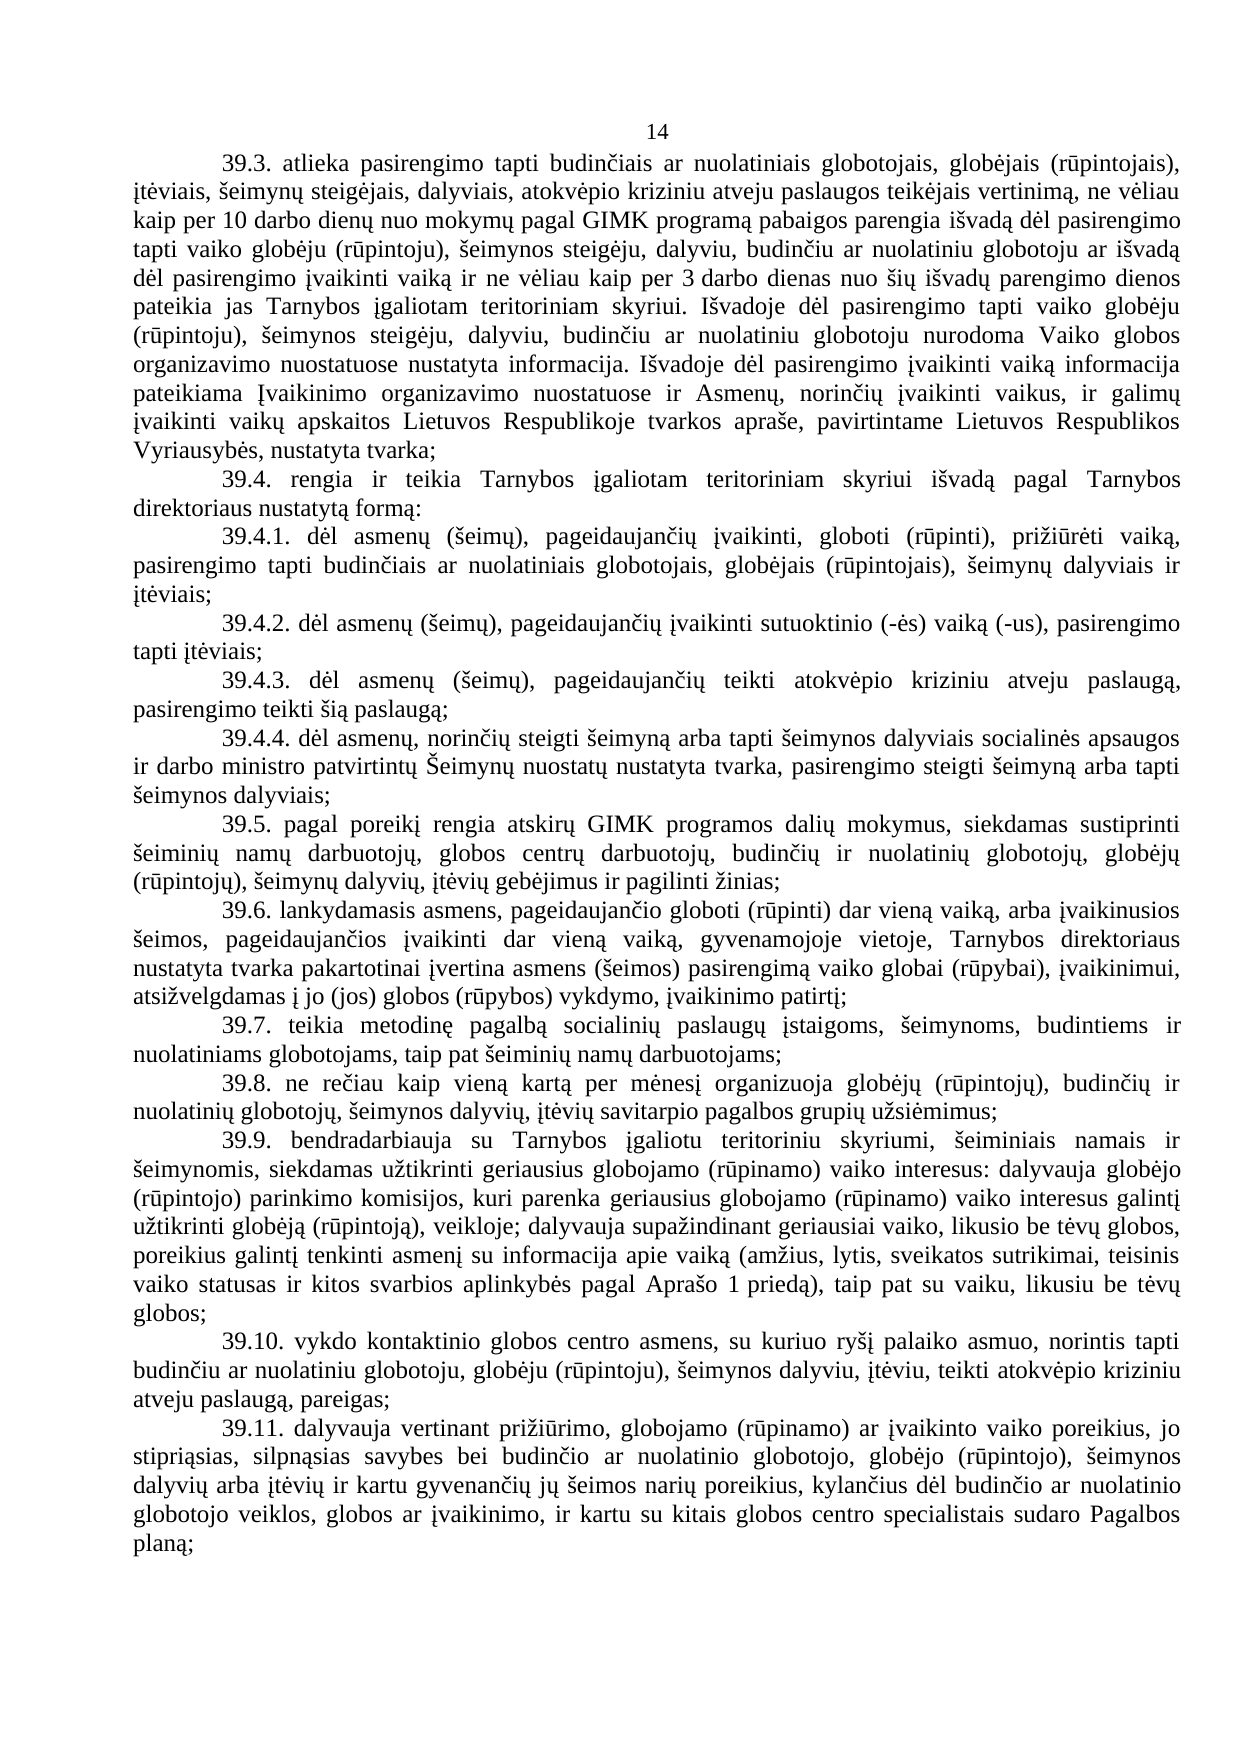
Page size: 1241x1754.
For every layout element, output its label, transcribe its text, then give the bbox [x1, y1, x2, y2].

text 39.5. pagal poreikį rengia atskirų GIMK programos dalių mokymus, siekdamas sustiprinti šeiminių namų darbuotojų, globos centrų darbuotojų, budinčių ir nuolatinių globotojų, globėjų (rūpintojų), šeimynų dalyvių, įtėvių gebėjimus ir pagilinti žinias; [133, 809, 1181, 895]
text 39.4. rengia ir teikia Tarnybos įgaliotam teritoriniam skyriui išvadą pagal Tarnybos direktoriaus nustatytą formą: [133, 464, 1181, 521]
text 39.6. lankydamasis asmens, pageidaujančio globoti (rūpinti) dar vieną vaiką, arba įvaikinusios šeimos, pageidaujančios įvaikinti dar vieną vaiką, gyvenamojoje vietoje, Tarnybos direktoriaus nustatyta tvarka pakartotinai įvertina asmens (šeimos) pasirengimą vaiko globai (rūpybai), įvaikinimui, atsižvelgdamas į jo (jos) globos (rūpybos) vykdymo, įvaikinimo patirtį; [133, 895, 1181, 1010]
text 39.8. ne rečiau kaip vieną kartą per mėnesį organizuoja globėjų (rūpintojų), budinčių ir nuolatinių globotojų, šeimynos dalyvių, įtėvių savitarpio pagalbos grupių užsiėmimus; [133, 1068, 1181, 1125]
text 39.4.1. dėl asmenų (šeimų), pageidaujančių įvaikinti, globoti (rūpinti), prižiūrėti vaiką, pasirengimo tapti budinčiais ar nuolatiniais globotojais, globėjais (rūpintojais), šeimynų dalyviais ir įtėviais; [133, 521, 1181, 608]
text 39.7. teikia metodinę pagalbą socialinių paslaugų įstaigoms, šeimynoms, budintiems ir nuolatiniams globotojams, taip pat šeiminių namų darbuotojams; [133, 1010, 1181, 1068]
text 39.9. bendradarbiauja su Tarnybos įgaliotu teritoriniu skyriumi, šeiminiais namais ir šeimynomis, siekdamas užtikrinti geriausius globojamo (rūpinamo) vaiko interesus: dalyvauja globėjo (rūpintojo) parinkimo komisijos, kuri parenka geriausius globojamo (rūpinamo) vaiko interesus galintį užtikrinti globėją (rūpintoją), veikloje; dalyvauja supažindinant geriausiai vaiko, likusio be tėvų globos, poreikius galintį tenkinti asmenį su informacija apie vaiką (amžius, lytis, sveikatos sutrikimai, teisinis vaiko statusas ir kitos svarbios aplinkybės pagal Aprašo 1 priedą), taip pat su vaiku, likusiu be tėvų globos; [133, 1125, 1181, 1326]
text 39.4.4. dėl asmenų, norinčių steigti šeimyną arba tapti šeimynos dalyviais socialinės apsaugos ir darbo ministro patvirtintų Šeimynų nuostatų nustatyta tvarka, pasirengimo steigti šeimyną arba tapti šeimynos dalyviais; [133, 723, 1181, 809]
text 39.11. dalyvauja vertinant prižiūrimo, globojamo (rūpinamo) ar įvaikinto vaiko poreikius, jo stipriąsias, silpnąsias savybes bei budinčio ar nuolatinio globotojo, globėjo (rūpintojo), šeimynos dalyvių arba įtėvių ir kartu gyvenančių jų šeimos narių poreikius, kylančius dėl budinčio ar nuolatinio globotojo veiklos, globos ar įvaikinimo, ir kartu su kitais globos centro specialistais sudaro Pagalbos planą; [133, 1413, 1181, 1556]
text 39.4.3. dėl asmenų (šeimų), pageidaujančių teikti atokvėpio kriziniu atveju paslaugą, pasirengimo teikti šią paslaugą; [133, 665, 1181, 723]
text 39.3. atlieka pasirengimo tapti budinčiais ar nuolatiniais globotojais, globėjais (rūpintojais), įtėviais, šeimynų steigėjais, dalyviais, atokvėpio kriziniu atveju paslaugos teikėjais vertinimą, ne vėliau kaip per 10 darbo dienų nuo mokymų pagal GIMK programą pabaigos parengia išvadą dėl pasirengimo tapti vaiko globėju (rūpintoju), šeimynos steigėju, dalyviu, budinčiu ar nuolatiniu globotoju ar išvadą dėl pasirengimo įvaikinti vaiką ir ne vėliau kaip per 3 darbo dienas nuo šių išvadų parengimo dienos pateikia jas Tarnybos įgaliotam teritoriniam skyriui. Išvadoje dėl pasirengimo tapti vaiko globėju (rūpintoju), šeimynos steigėju, dalyviu, budinčiu ar nuolatiniu globotoju nurodoma Vaiko globos organizavimo nuostatuose nustatyta informacija. Išvadoje dėl pasirengimo įvaikinti vaiką informacija pateikiama Įvaikinimo organizavimo nuostatuose ir Asmenų, norinčių įvaikinti vaikus, ir galimų įvaikinti vaikų apskaitos Lietuvos Respublikoje tvarkos apraše, pavirtintame Lietuvos Respublikos Vyriausybės, nustatyta tvarka; [133, 148, 1181, 464]
text 39.10. vykdo kontaktinio globos centro asmens, su kuriuo ryšį palaiko asmuo, norintis tapti budinčiu ar nuolatiniu globotoju, globėju (rūpintoju), šeimynos dalyviu, įtėviu, teikti atokvėpio kriziniu atveju paslaugą, pareigas; [133, 1326, 1181, 1413]
text 39.4.2. dėl asmenų (šeimų), pageidaujančių įvaikinti sutuoktinio (-ės) vaiką (-us), pasirengimo tapti įtėviais; [133, 608, 1181, 665]
